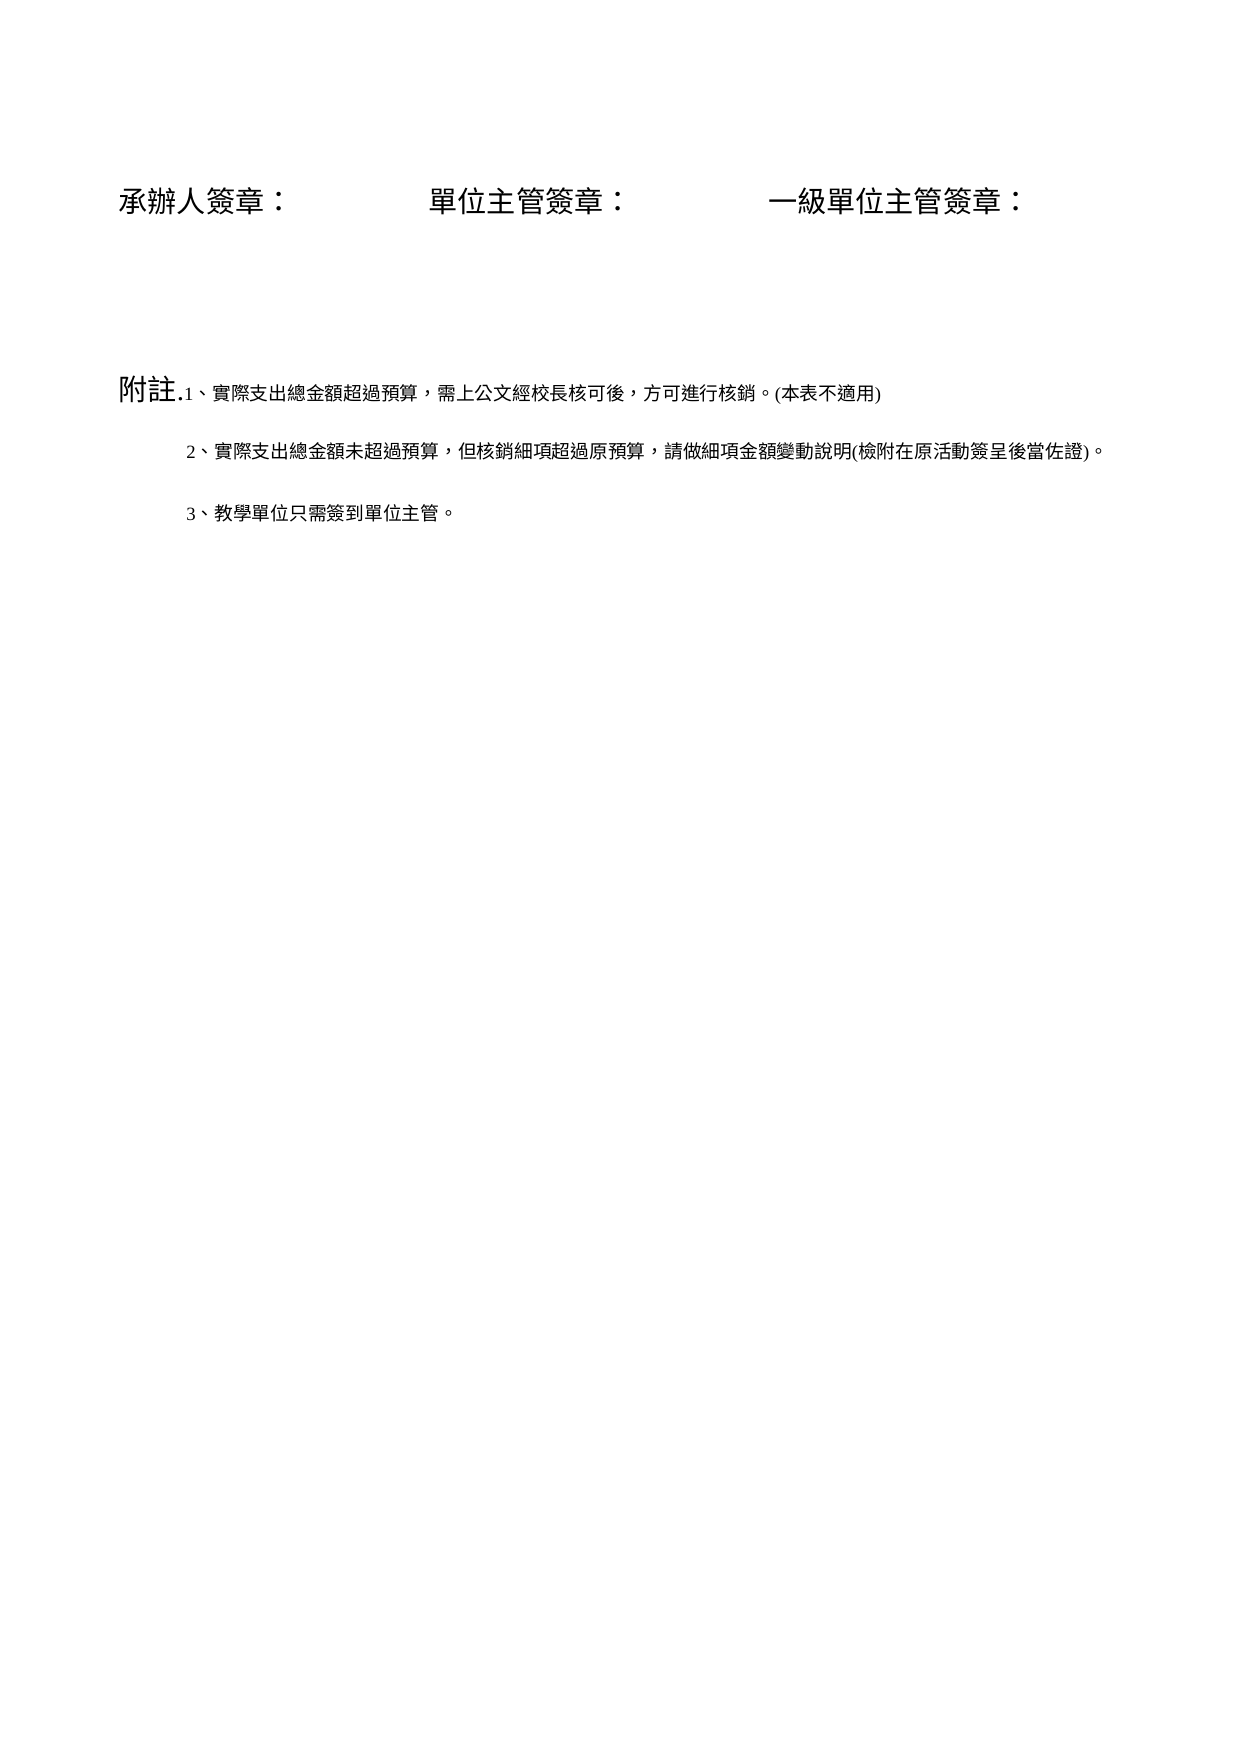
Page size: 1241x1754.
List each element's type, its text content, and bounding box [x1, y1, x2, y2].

text 3、教學單位只需簽到單位主管。 [186, 471, 1143, 533]
text 承辦人簽章： 單位主管簽章： 一級單位主管簽章： [118, 158, 1143, 221]
text 2、實際支出總金額未超過預算，但核銷細項超過原預算，請做細項金額變動說明(檢附在原活動簽呈後當佐證)。 [186, 408, 1143, 471]
text 附註.1、實際支出總金額超過預算，需上公文經校長核可後，方可進行核銷。(本表不適用) [118, 346, 1157, 408]
